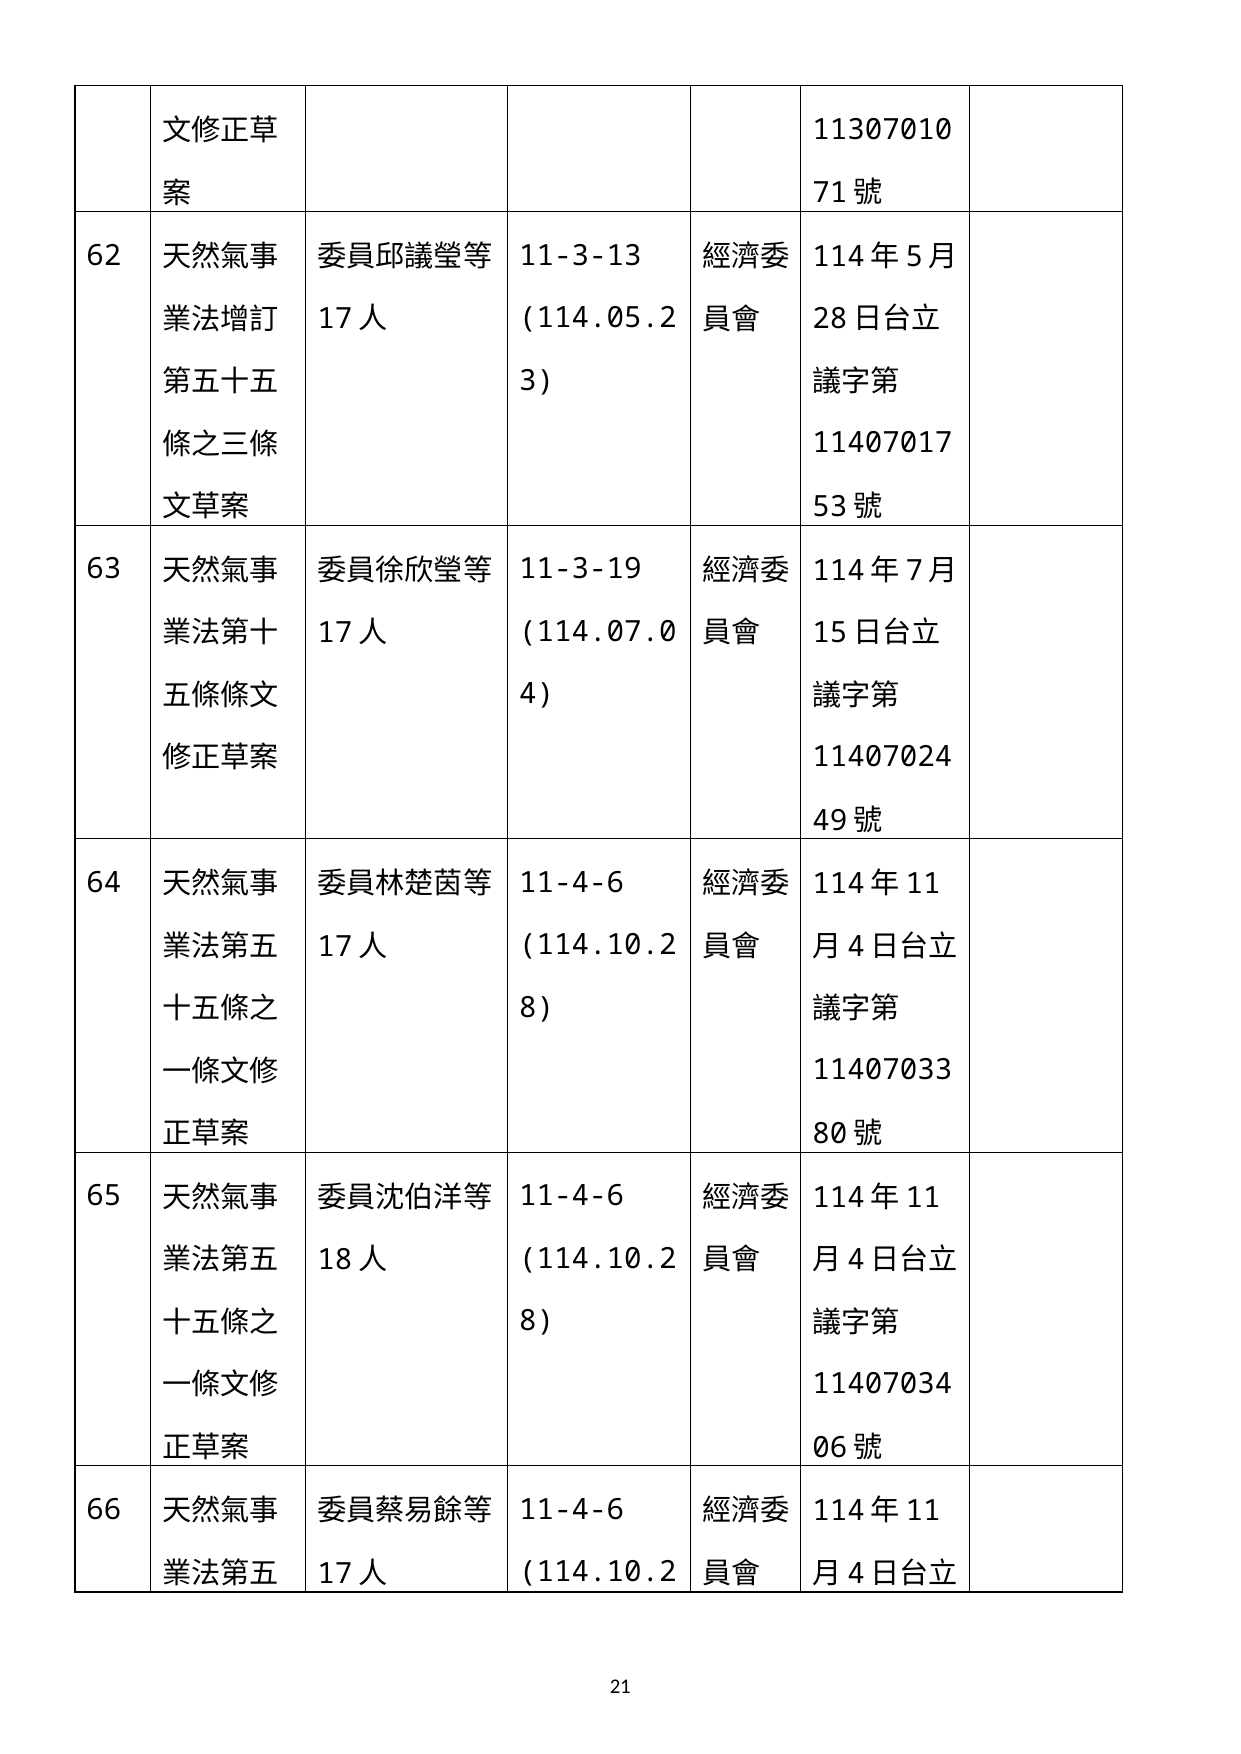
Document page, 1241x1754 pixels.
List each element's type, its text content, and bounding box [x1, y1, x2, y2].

table_cell [970, 86, 1122, 211]
table_cell 114年5月28日台立議字第1140701753號 [801, 212, 969, 525]
table_cell 天然氣事業法第五十五條之一條文修正草案 [151, 1153, 305, 1465]
table_cell 114年11月4日台立議字第1140703406號 [801, 1153, 969, 1465]
table_cell 文修正草案 [151, 86, 305, 211]
table_cell 委員蔡易餘等17人 [306, 1466, 507, 1591]
table_cell 天然氣事業法第五 [151, 1466, 305, 1591]
table_cell 11-4-6 (114.10.2 [508, 1466, 690, 1591]
table_cell 經濟委員會 [691, 1153, 800, 1465]
table_cell [691, 86, 800, 211]
table_cell [970, 1153, 1122, 1465]
table_cell 11-3-13 (114.05.23) [508, 212, 690, 525]
table_cell 11-4-6 (114.10.28) [508, 1153, 690, 1465]
table_cell 委員林楚茵等17人 [306, 839, 507, 1152]
table_cell [970, 839, 1122, 1152]
table_cell 天然氣事業法增訂第五十五條之三條文草案 [151, 212, 305, 525]
table_cell 63 [76, 526, 150, 838]
table_cell 114年11月4日台立 [801, 1466, 969, 1591]
table_cell 經濟委員會 [691, 1466, 800, 1591]
table_cell 天然氣事業法第五十五條之一條文修正草案 [151, 839, 305, 1152]
table_cell 經濟委員會 [691, 839, 800, 1152]
table_cell 62 [76, 212, 150, 525]
table_cell 經濟委員會 [691, 526, 800, 838]
table_cell [306, 86, 507, 211]
table_cell 114年7月15日台立議字第1140702449號 [801, 526, 969, 838]
table_cell 委員沈伯洋等18人 [306, 1153, 507, 1465]
table_cell 11-4-6 (114.10.28) [508, 839, 690, 1152]
table_cell 66 [76, 1466, 150, 1591]
table_cell 天然氣事業法第十五條條文修正草案 [151, 526, 305, 838]
table_cell [508, 86, 690, 211]
table_cell [76, 86, 150, 211]
table_cell 1130701071號 [801, 86, 969, 211]
table_cell 114年11月4日台立議字第1140703380號 [801, 839, 969, 1152]
table_cell [970, 212, 1122, 525]
table_cell 委員邱議瑩等17人 [306, 212, 507, 525]
table_cell 65 [76, 1153, 150, 1465]
table_cell 11-3-19 (114.07.04) [508, 526, 690, 838]
table_cell 委員徐欣瑩等17人 [306, 526, 507, 838]
table_cell 經濟委員會 [691, 212, 800, 525]
table_cell [970, 1466, 1122, 1591]
table_cell [970, 526, 1122, 838]
table_cell 64 [76, 839, 150, 1152]
